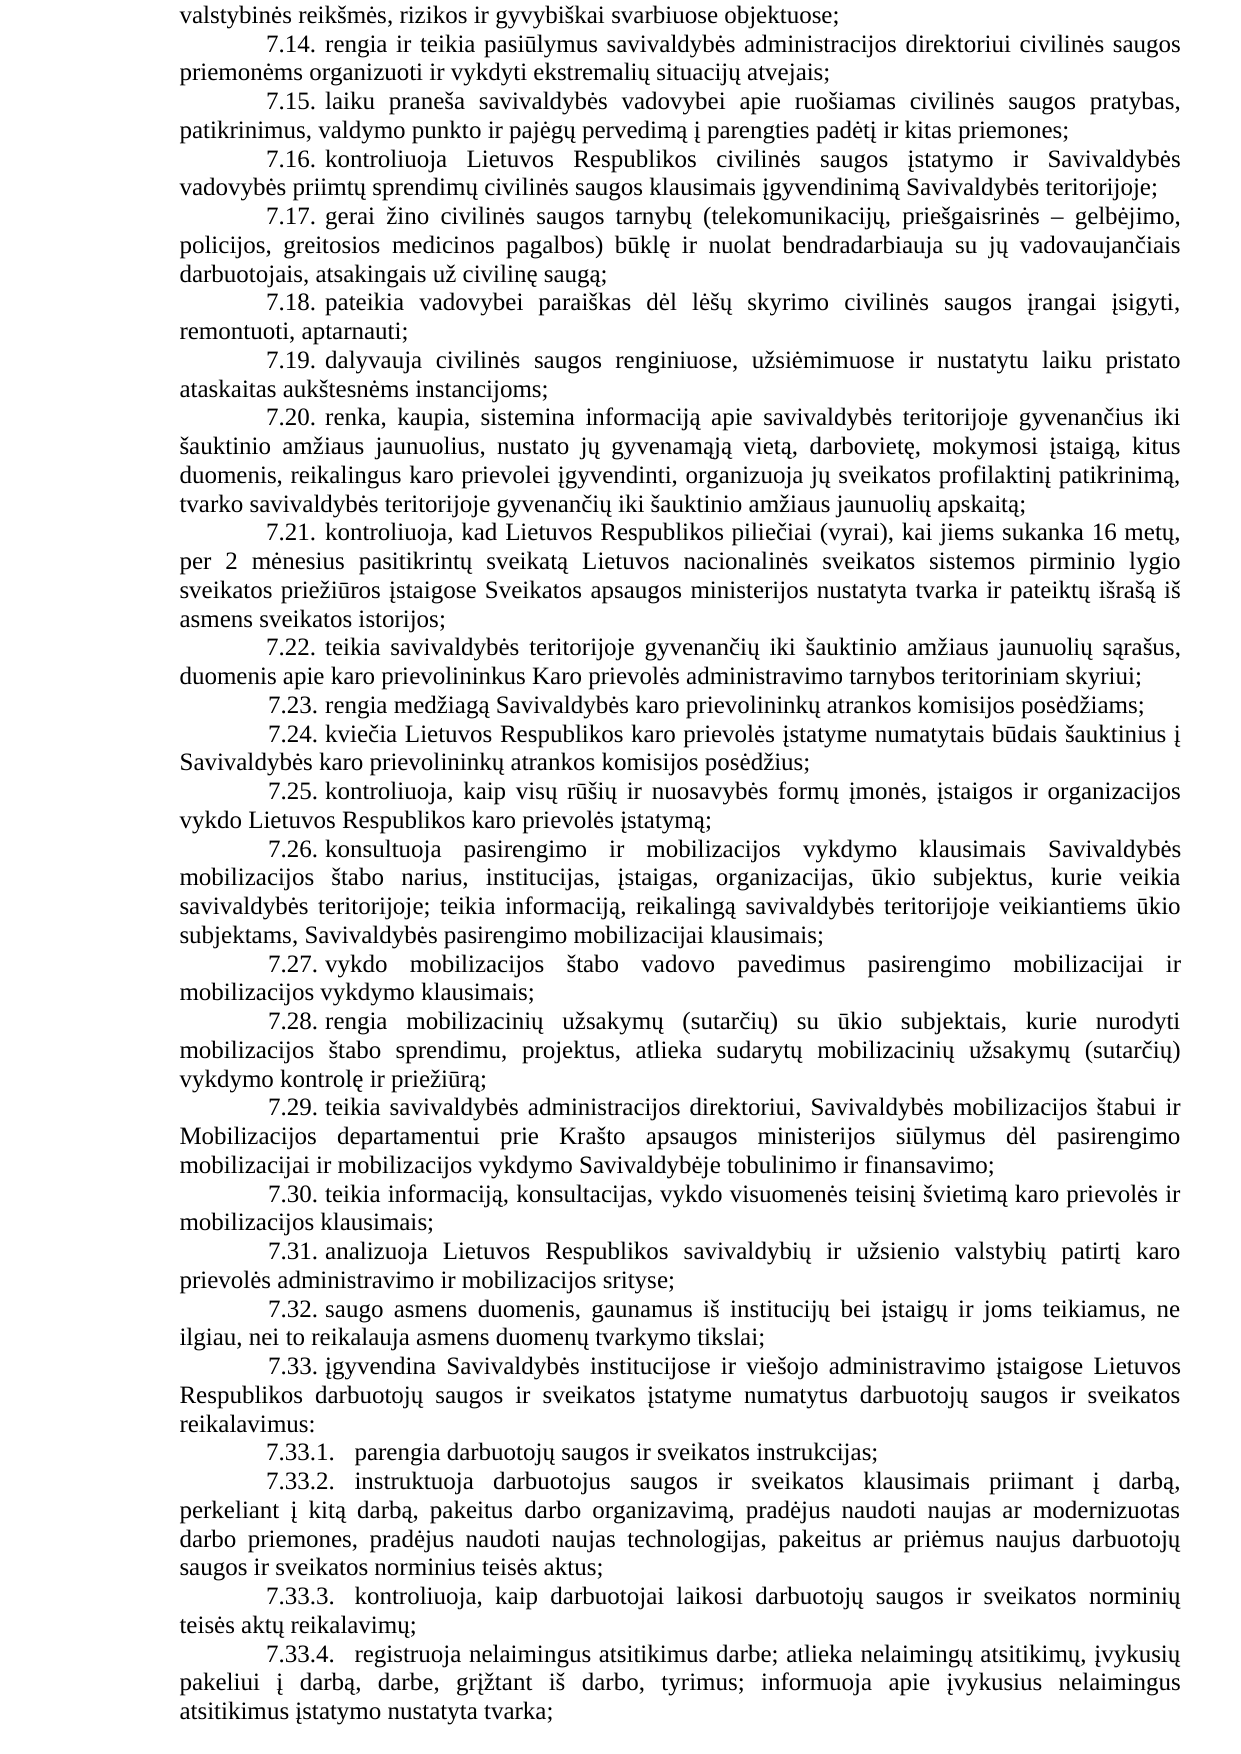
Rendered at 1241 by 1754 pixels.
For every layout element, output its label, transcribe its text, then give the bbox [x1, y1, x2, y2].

text 7.18. pateikia vadovybei paraiškas dėl lėšų skyrimo civilinės saugos įrangai įsigyti, remontuoti, aptarnauti; [179, 287, 1181, 345]
text 7.30. teikia informaciją, konsultacijas, vykdo visuomenės teisinį švietimą karo prievolės ir mobilizacijos klausimais; [179, 1179, 1181, 1236]
text 7.21. kontroliuoja, kad Lietuvos Respublikos piliečiai (vyrai), kai jiems sukanka 16 metų, per 2 mėnesius pasitikrintų sveikatą Lietuvos nacionalinės sveikatos sistemos pirminio lygio sveikatos priežiūros įstaigose Sveikatos apsaugos ministerijos nustatyta tvarka ir pateiktų išrašą iš asmens sveikatos istorijos; [179, 517, 1181, 632]
text 7.33.4. registruoja nelaimingus atsitikimus darbe; atlieka nelaimingų atsitikimų, įvykusių pakeliui į darbą, darbe, grįžtant iš darbo, tyrimus; informuoja apie įvykusius nelaimingus atsitikimus įstatymo nustatyta tvarka; [179, 1639, 1181, 1725]
text 7.31. analizuoja Lietuvos Respublikos savivaldybių ir užsienio valstybių patirtį karo prievolės administravimo ir mobilizacijos srityse; [179, 1236, 1181, 1294]
text 7.25. kontroliuoja, kaip visų rūšių ir nuosavybės formų įmonės, įstaigos ir organizacijos vykdo Lietuvos Respublikos karo prievolės įstatymą; [179, 776, 1181, 834]
text 7.20. renka, kaupia, sistemina informaciją apie savivaldybės teritorijoje gyvenančius iki šauktinio amžiaus jaunuolius, nustato jų gyvenamąją vietą, darbovietę, mokymosi įstaigą, kitus duomenis, reikalingus karo prievolei įgyvendinti, organizuoja jų sveikatos profilaktinį patikrinimą, tvarko savivaldybės teritorijoje gyvenančių iki šauktinio amžiaus jaunuolių apskaitą; [179, 402, 1181, 517]
text 7.22. teikia savivaldybės teritorijoje gyvenančių iki šauktinio amžiaus jaunuolių sąrašus, duomenis apie karo prievolininkus Karo prievolės administravimo tarnybos teritoriniam skyriui; [179, 632, 1181, 690]
text 7.15. laiku praneša savivaldybės vadovybei apie ruošiamas civilinės saugos pratybas, patikrinimus, valdymo punkto ir pajėgų pervedimą į parengties padėtį ir kitas priemones; [179, 86, 1181, 144]
text 7.14. rengia ir teikia pasiūlymus savivaldybės administracijos direktoriui civilinės saugos priemonėms organizuoti ir vykdyti ekstremalių situacijų atvejais; [179, 29, 1181, 86]
text 7.33.1. parengia darbuotojų saugos ir sveikatos instrukcijas; [179, 1437, 1181, 1466]
text 7.26. konsultuoja pasirengimo ir mobilizacijos vykdymo klausimais Savivaldybės mobilizacijos štabo narius, institucijas, įstaigas, organizacijas, ūkio subjektus, kurie veikia savivaldybės teritorijoje; teikia informaciją, reikalingą savivaldybės teritorijoje veikiantiems ūkio subjektams, Savivaldybės pasirengimo mobilizacijai klausimais; [179, 834, 1181, 949]
text 7.17. gerai žino civilinės saugos tarnybų (telekomunikacijų, priešgaisrinės – gelbėjimo, policijos, greitosios medicinos pagalbos) būklę ir nuolat bendradarbiauja su jų vadovaujančiais darbuotojais, atsakingais už civilinę saugą; [179, 201, 1181, 287]
text valstybinės reikšmės, rizikos ir gyvybiškai svarbiuose objektuose; [179, 0, 1181, 29]
text 7.23. rengia medžiagą Savivaldybės karo prievolininkų atrankos komisijos posėdžiams; [179, 690, 1181, 719]
text 7.28. rengia mobilizacinių užsakymų (sutarčių) su ūkio subjektais, kurie nurodyti mobilizacijos štabo sprendimu, projektus, atlieka sudarytų mobilizacinių užsakymų (sutarčių) vykdymo kontrolę ir priežiūrą; [179, 1006, 1181, 1092]
text 7.19. dalyvauja civilinės saugos renginiuose, užsiėmimuose ir nustatytu laiku pristato ataskaitas aukštesnėms instancijoms; [179, 345, 1181, 402]
text 7.33.2. instruktuoja darbuotojus saugos ir sveikatos klausimais priimant į darbą, perkeliant į kitą darbą, pakeitus darbo organizavimą, pradėjus naudoti naujas ar modernizuotas darbo priemones, pradėjus naudoti naujas technologijas, pakeitus ar priėmus naujus darbuotojų saugos ir sveikatos norminius teisės aktus; [179, 1466, 1181, 1581]
text 7.33.3. kontroliuoja, kaip darbuotojai laikosi darbuotojų saugos ir sveikatos norminių teisės aktų reikalavimų; [179, 1581, 1181, 1639]
text 7.32. saugo asmens duomenis, gaunamus iš institucijų bei įstaigų ir joms teikiamus, ne ilgiau, nei to reikalauja asmens duomenų tvarkymo tikslai; [179, 1294, 1181, 1351]
text 7.33. įgyvendina Savivaldybės institucijose ir viešojo administravimo įstaigose Lietuvos Respublikos darbuotojų saugos ir sveikatos įstatyme numatytus darbuotojų saugos ir sveikatos reikalavimus: [179, 1351, 1181, 1437]
text 7.27. vykdo mobilizacijos štabo vadovo pavedimus pasirengimo mobilizacijai ir mobilizacijos vykdymo klausimais; [179, 949, 1181, 1006]
text 7.24. kviečia Lietuvos Respublikos karo prievolės įstatyme numatytais būdais šauktinius į Savivaldybės karo prievolininkų atrankos komisijos posėdžius; [179, 719, 1181, 776]
text 7.16. kontroliuoja Lietuvos Respublikos civilinės saugos įstatymo ir Savivaldybės vadovybės priimtų sprendimų civilinės saugos klausimais įgyvendinimą Savivaldybės teritorijoje; [179, 144, 1181, 201]
text 7.29. teikia savivaldybės administracijos direktoriui, Savivaldybės mobilizacijos štabui ir Mobilizacijos departamentui prie Krašto apsaugos ministerijos siūlymus dėl pasirengimo mobilizacijai ir mobilizacijos vykdymo Savivaldybėje tobulinimo ir finansavimo; [179, 1092, 1181, 1179]
